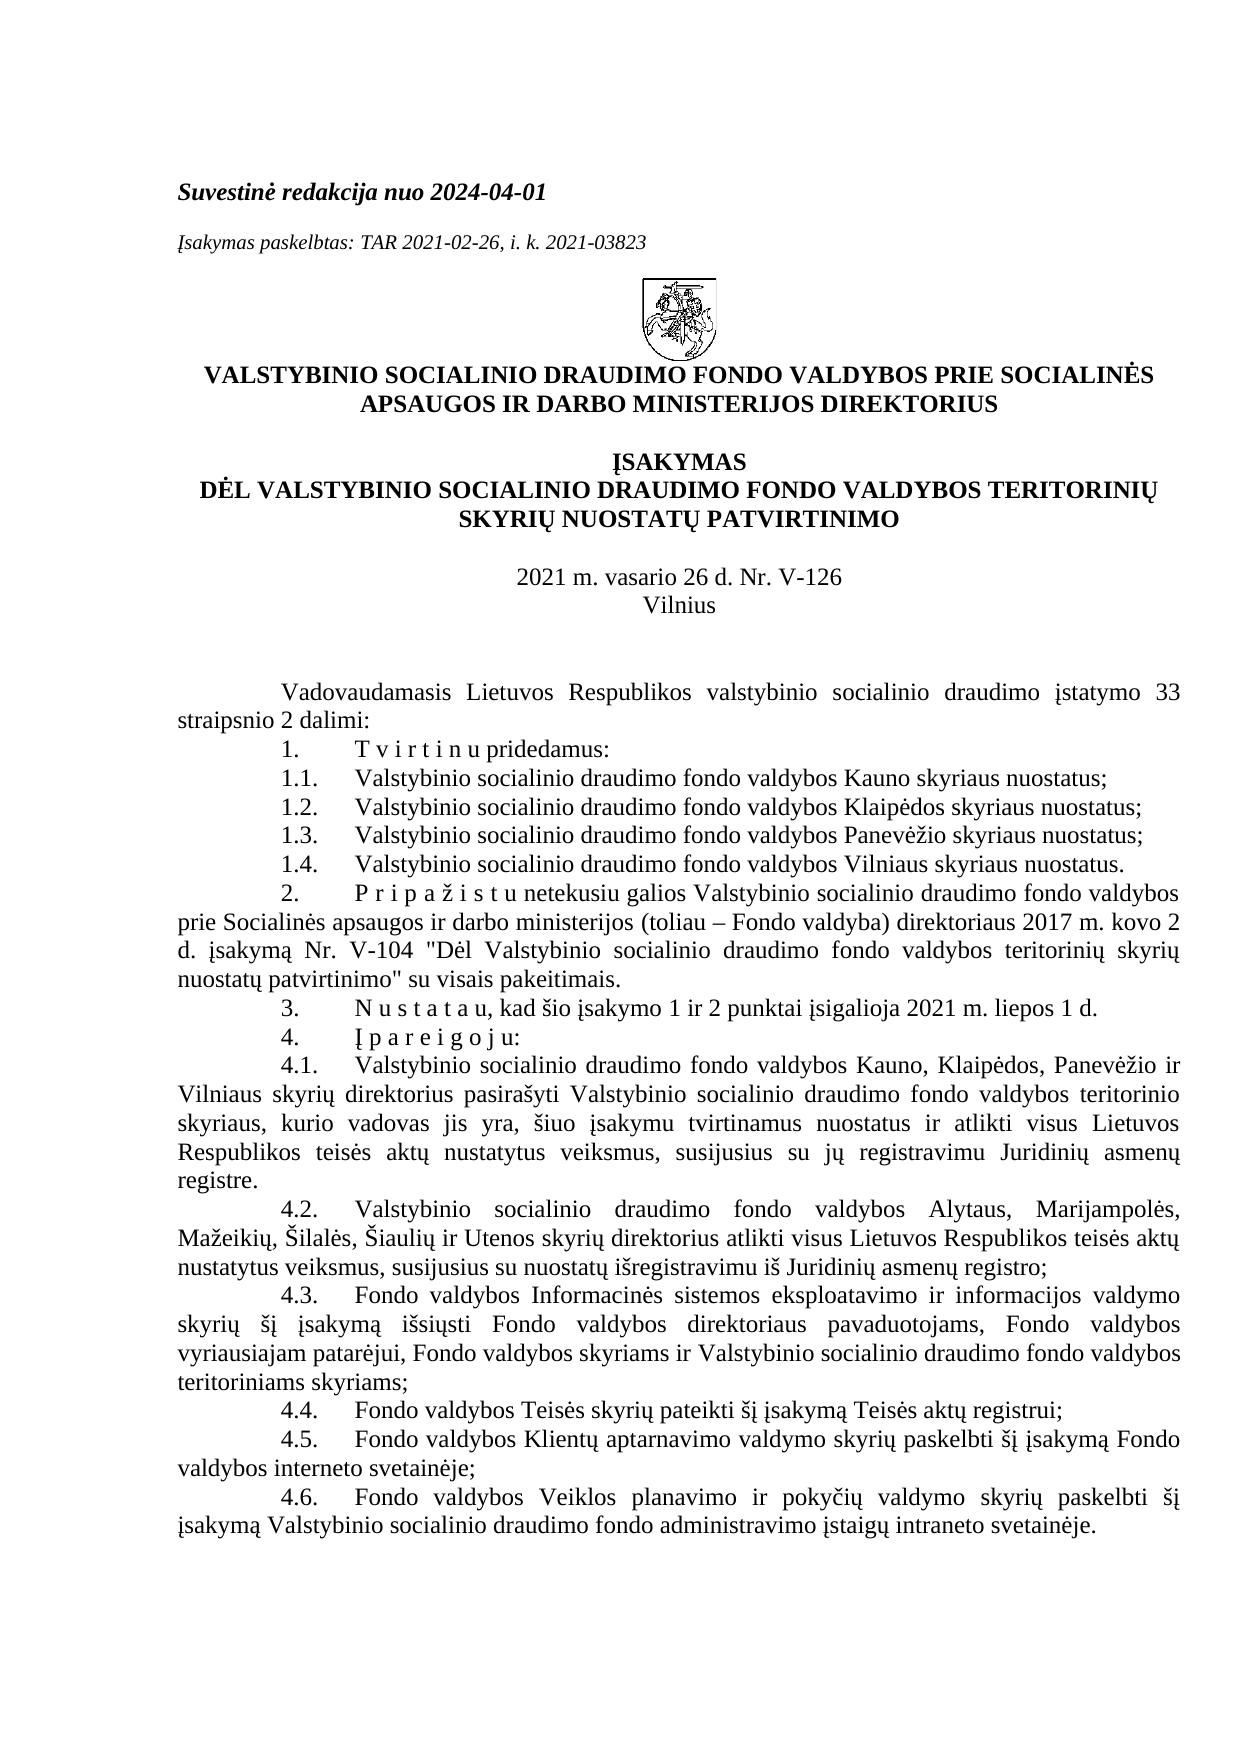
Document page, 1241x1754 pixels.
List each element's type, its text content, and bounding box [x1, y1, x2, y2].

text Suvestinė redakcija nuo 2024-04-01 [177, 177, 1181, 206]
text 1.2. Valstybinio socialinio draudimo fondo valdybos Klaipėdos skyriaus nuostatus; [177, 792, 1181, 821]
text 4.5. Fondo valdybos Klientų aptarnavimo valdymo skyrių paskelbti šį įsakymą Fondo valdybos interneto svetainėje; [177, 1424, 1181, 1482]
text DĖL VALSTYBINIO SOCIALINIO DRAUDIMO FONDO VALDYBOS TERITORINIŲ SKYRIŲ NUOSTATŲ PATVIRTINIMO [177, 476, 1181, 533]
text 1.3. Valstybinio socialinio draudimo fondo valdybos Panevėžio skyriaus nuostatus; [177, 821, 1181, 849]
text 1.1. Valstybinio socialinio draudimo fondo valdybos Kauno skyriaus nuostatus; [177, 763, 1181, 792]
text 4.3. Fondo valdybos Informacinės sistemos eksploatavimo ir informacijos valdymo skyrių šį įsakymą išsiųsti Fondo valdybos direktoriaus pavaduotojams, Fondo valdybos vyriausiajam patarėjui, Fondo valdybos skyriams ir Valstybinio socialinio draudimo fondo valdybos teritoriniams skyriams; [177, 1281, 1181, 1396]
text 4.1. Valstybinio socialinio draudimo fondo valdybos Kauno, Klaipėdos, Panevėžio ir Vilniaus skyrių direktorius pasirašyti Valstybinio socialinio draudimo fondo valdybos teritorinio skyriaus, kurio vadovas jis yra, šiuo įsakymu tvirtinamus nuostatus ir atlikti visus Lietuvos Respublikos teisės aktų nustatytus veiksmus, susijusius su jų registravimu Juridinių asmenų registre. [177, 1051, 1181, 1194]
text 4.4. Fondo valdybos Teisės skyrių pateikti šį įsakymą Teisės aktų registrui; [177, 1396, 1181, 1424]
text VALSTYBINIO SOCIALINIO DRAUDIMO FONDO VALDYBOS PRIE SOCIALINĖS APSAUGOS IR DARBO MINISTERIJOS DIREKTORIUS [177, 361, 1181, 418]
text Įsakymas paskelbtas: TAR 2021-02-26, i. k. 2021-03823 [177, 230, 1181, 254]
text 2. P r i p a ž i s t u netekusiu galios Valstybinio socialinio draudimo fondo valdybos prie Socialinės apsaugos ir darbo ministerijos (toliau – Fondo valdyba) direktoriaus 2017 m. kovo 2 d. įsakymą Nr. V-104 "Dėl Valstybinio socialinio draudimo fondo valdybos teritorinių skyrių nuostatų patvirtinimo" su visais pakeitimais. [177, 878, 1181, 993]
text 4. Į p a r e i g o j u: [177, 1022, 1181, 1051]
text Vilnius [177, 591, 1181, 619]
text 4.6. Fondo valdybos Veiklos planavimo ir pokyčių valdymo skyrių paskelbti šį įsakymą Valstybinio socialinio draudimo fondo administravimo įstaigų intraneto svetainėje. [177, 1482, 1181, 1539]
text 1. T v i r t i n u pridedamus: [177, 734, 1181, 763]
text 1.4. Valstybinio socialinio draudimo fondo valdybos Vilniaus skyriaus nuostatus. [177, 849, 1181, 878]
text 4.2. Valstybinio socialinio draudimo fondo valdybos Alytaus, Marijampolės, Mažeikių, Šilalės, Šiaulių ir Utenos skyrių direktorius atlikti visus Lietuvos Respublikos teisės aktų nustatytus veiksmus, susijusius su nuostatų išregistravimu iš Juridinių asmenų registro; [177, 1194, 1181, 1281]
text Vadovaudamasis Lietuvos Respublikos valstybinio socialinio draudimo įstatymo 33 straipsnio 2 dalimi: [177, 677, 1181, 734]
text 3. N u s t a t a u, kad šio įsakymo 1 ir 2 punktai įsigalioja 2021 m. liepos 1 d. [177, 993, 1181, 1022]
text 2021 m. vasario 26 d. Nr. V-126 [177, 562, 1181, 591]
text ĮSAKYMAS [177, 447, 1181, 476]
